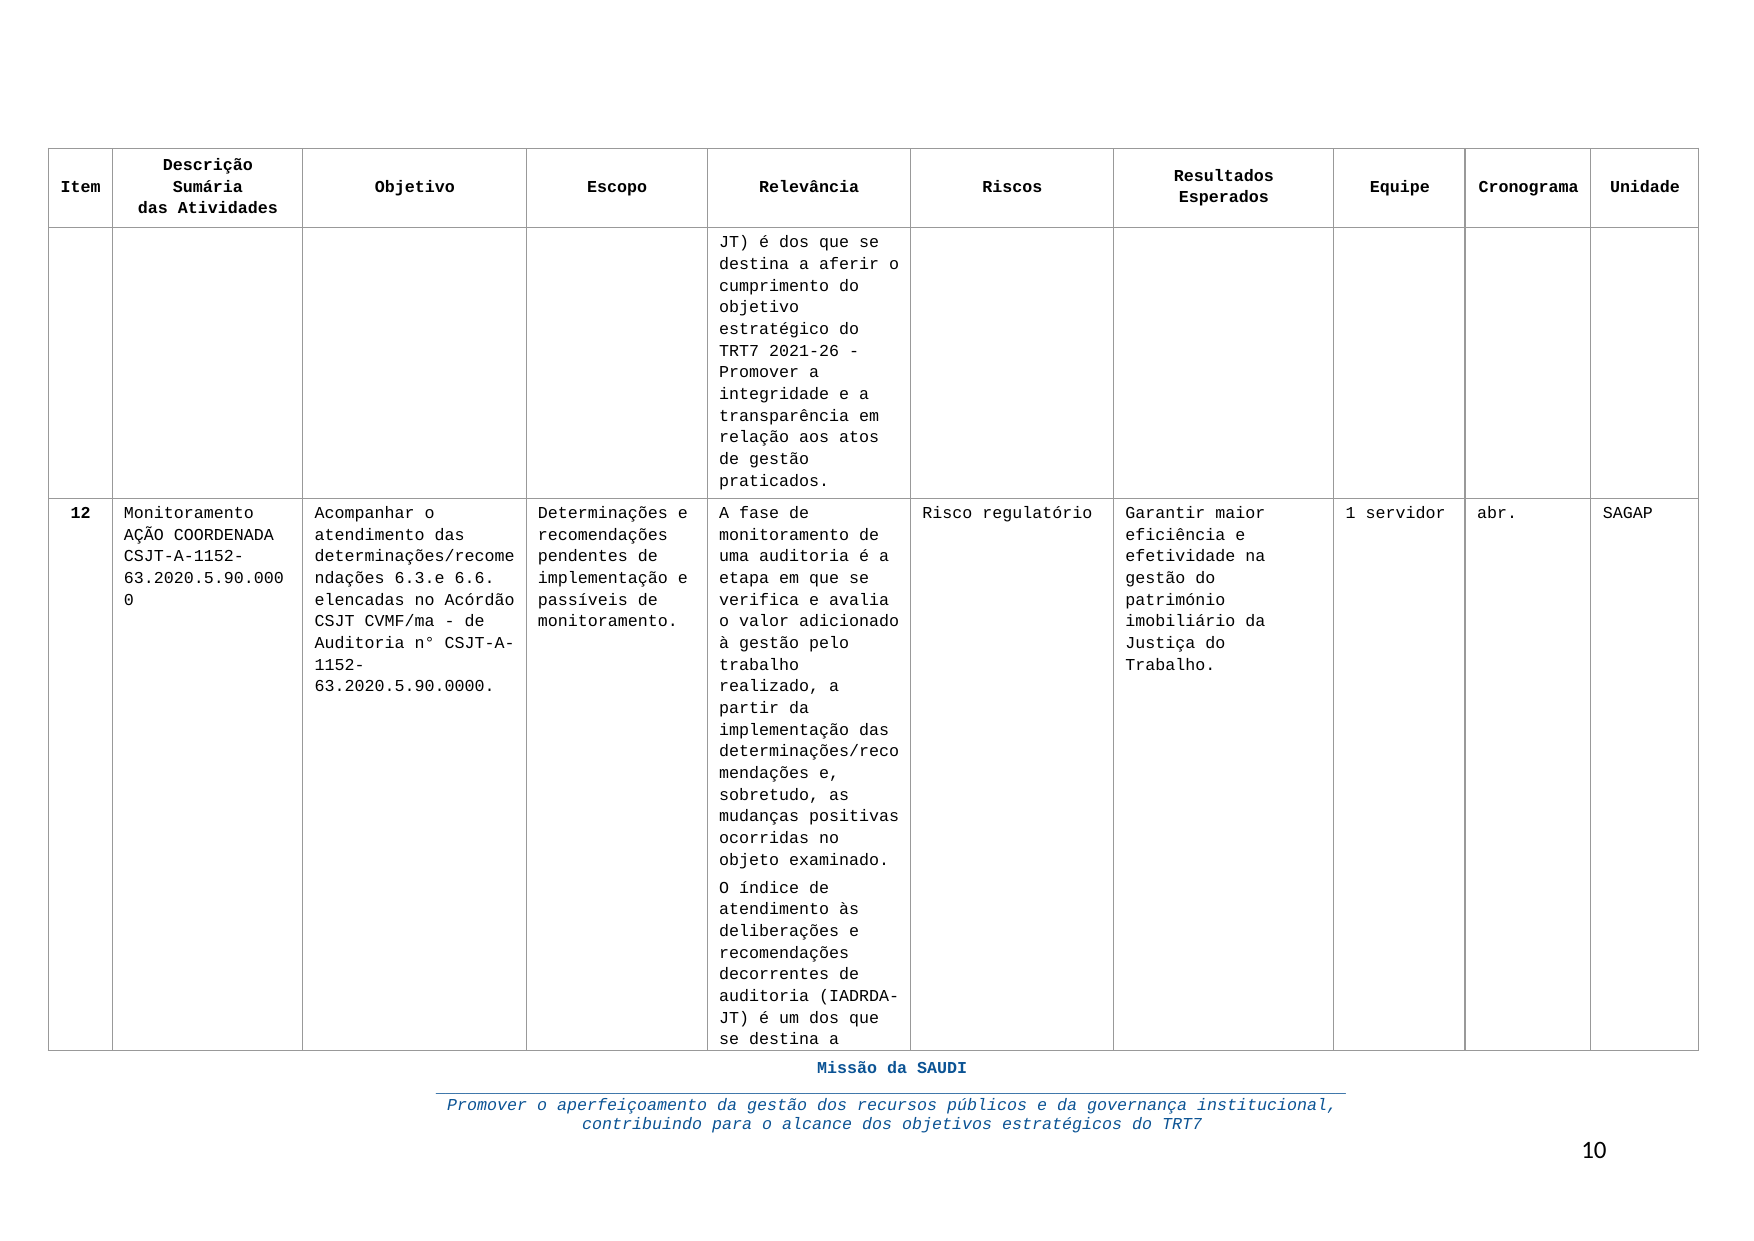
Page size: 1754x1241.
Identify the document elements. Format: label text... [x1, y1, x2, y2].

table_header Objetivo [303, 149, 526, 227]
table_cell Determinações e recomendações pendentes de implementação e passíveis de monitoramento. [527, 499, 707, 1050]
table_cell [1466, 228, 1590, 497]
table_cell SAGAP [1591, 499, 1698, 1050]
table_cell [527, 228, 707, 497]
table_cell [1591, 228, 1698, 497]
table_header Escopo [527, 149, 707, 227]
table_header Cronograma [1466, 149, 1590, 227]
table_header Equipe [1334, 149, 1464, 227]
table_cell abr. [1466, 499, 1590, 1050]
table_cell 12 [49, 499, 112, 1050]
table_header Riscos [911, 149, 1113, 227]
table_cell [113, 228, 302, 497]
table_header Resultados Esperados [1114, 149, 1333, 227]
table_cell [49, 228, 112, 497]
table_cell Risco regulatório [911, 499, 1113, 1050]
table_cell 1 servidor [1334, 499, 1464, 1050]
table_cell Acompanhar o atendimento das determinações/recomendações 6.3.e 6.6. elencadas no Acórdão CSJT CVMF/ma - de Auditoria n° CSJT-A-1152-63.2020.5.90.0000. [303, 499, 526, 1050]
table_header Descrição Sumária das Atividades [113, 149, 302, 227]
table_cell [1334, 228, 1464, 497]
table_cell A fase de monitoramento de uma auditoria é a etapa em que se verifica e avalia o valor adicionado à gestão pelo trabalho realizado, a partir da implementação das determinações/recomendações e, sobretudo, as mudanças positivas ocorridas no objeto examinado. O índice de atendimento às deliberações e recomendações decorrentes de auditoria (IADRDA-JT) é um dos que se destina a [708, 499, 910, 1050]
table_header Item [49, 149, 112, 227]
table_header Unidade [1591, 149, 1698, 227]
table_cell Garantir maior eficiência e efetividade na gestão do património imobiliário da Justiça do Trabalho. [1114, 499, 1333, 1050]
table_cell Monitoramento AÇÃO COORDENADA CSJT-A-1152-63.2020.5.90.0000 [113, 499, 302, 1050]
table_cell [911, 228, 1113, 497]
table_cell JT) é dos que se destina a aferir o cumprimento do objetivo estratégico do TRT7 2021-26 - Promover a integridade e a transparência em relação aos atos de gestão praticados. [708, 228, 910, 497]
table_cell [1114, 228, 1333, 497]
table_cell [303, 228, 526, 497]
table_header Relevância [708, 149, 910, 227]
